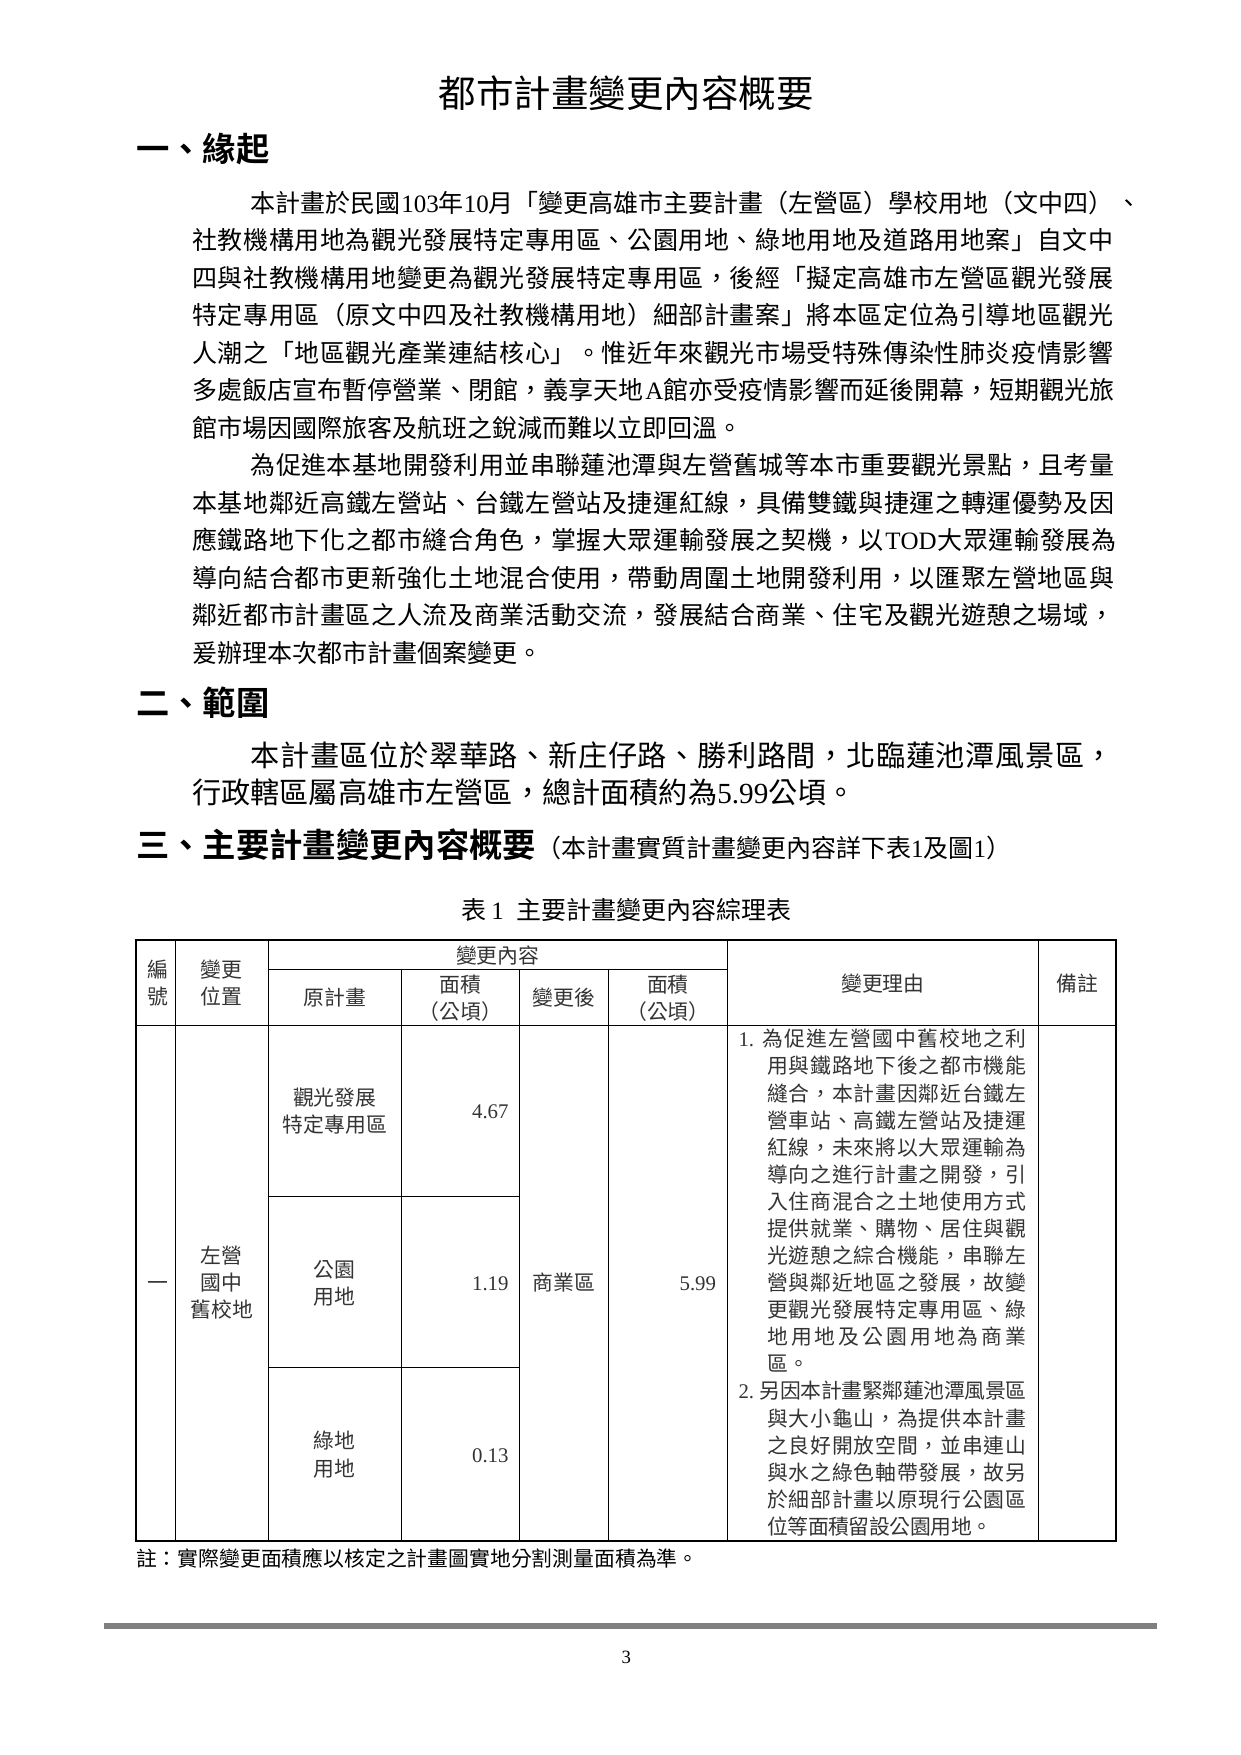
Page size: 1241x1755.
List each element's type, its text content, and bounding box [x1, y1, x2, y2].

text 都市計畫變更內容概要 [136, 74, 1116, 116]
text 表1 主要計畫變更內容綜理表 [136, 891, 1116, 927]
table_cell 觀光發展 特定專用區 [269, 1026, 401, 1196]
table_cell 一 [137, 1026, 175, 1540]
table_cell 0.13 [402, 1368, 519, 1540]
table_header 變更理由 [728, 941, 1038, 1025]
table_cell 4.67 [402, 1026, 519, 1196]
table_cell 綠地 用地 [269, 1368, 401, 1540]
table_cell 變更後 [520, 970, 608, 1025]
text 本計畫區位於翠華路、新庄仔路、勝利路間，北臨蓮池潭風景區，行政轄區屬高雄市左營區，總計面積約為5.99公頃。 [192, 736, 1116, 811]
table_cell 5.99 [609, 1026, 727, 1540]
text 三、主要計畫變更內容概要（本計畫實質計畫變更內容詳下表1及圖1） [136, 824, 1116, 866]
table_cell 1. 為促進左營國中舊校地之利用與鐵路地下後之都市機能縫合，本計畫因鄰近台鐵左營車站、高鐵左營站及捷運紅線，未來將以大眾運輸為導向之進行計畫之開發，引入住商混合之土地使用方式提供就業、購物、居住與觀光遊憩之綜合機能，串聯左營與鄰近地區之發展，故變更觀光發展特定專用區、綠地用地及公園用地為商業區。 2. 另因本計畫緊鄰蓮池潭風景區與大小龜山，為提供本計畫之良好開放空間，並串連山與水之綠色軸帶發展，故另於細部計畫以原現行公園區位等面積留設公園用地。 [728, 1026, 1038, 1540]
table_cell 商業區 [520, 1026, 608, 1540]
table_cell 1.19 [402, 1197, 519, 1367]
table_header 變更 位置 [176, 941, 268, 1025]
text 為促進本基地開發利用並串聯蓮池潭與左營舊城等本市重要觀光景點，且考量本基地鄰近高鐵左營站、台鐵左營站及捷運紅線，具備雙鐵與捷運之轉運優勢及因應鐵路地下化之都市縫合角色，掌握大眾運輸發展之契機，以TOD大眾運輸發展為導向結合都市更新強化土地混合使用，帶動周圍土地開發利用，以匯聚左營地區與鄰近都市計畫區之人流及商業活動交流，發展結合商業、住宅及觀光遊憩之場域，爰辦理本次都市計畫個案變更。 [192, 445, 1116, 670]
table_cell 公園 用地 [269, 1197, 401, 1367]
text 一、緣起 [136, 128, 1116, 170]
text 註：實際變更面積應以核定之計畫圖實地分割測量面積為準。 [136, 1542, 1116, 1572]
table_cell [1039, 1026, 1115, 1540]
table_header 編號 [137, 941, 175, 1025]
text 本計畫於民國103年10月「變更高雄市主要計畫（左營區）學校用地（文中四）、社教機構用地為觀光發展特定專用區、公園用地、綠地用地及道路用地案」自文中四與社教機構用地變更為觀光發展特定專用區，後經「擬定高雄市左營區觀光發展特定專用區（原文中四及社教機構用地）細部計畫案」將本區定位為引導地區觀光人潮之「地區觀光產業連結核心」。惟近年來觀光市場受特殊傳染性肺炎疫情影響，多處飯店宣布暫停營業、閉館，義享天地A館亦受疫情影響而延後開幕，短期觀光旅館市場因國際旅客及航班之銳減而難以立即回溫。 [192, 182, 1116, 445]
table_cell 左營 國中 舊校地 [176, 1026, 268, 1540]
table_cell 面積 （公頃） [609, 970, 727, 1025]
text 二、範圍 [136, 682, 1116, 724]
table_header 變更內容 [269, 941, 727, 968]
table_cell 原計畫 [269, 970, 401, 1025]
table_header 備註 [1039, 941, 1115, 1025]
table_cell 面積 （公頃） [402, 970, 519, 1025]
